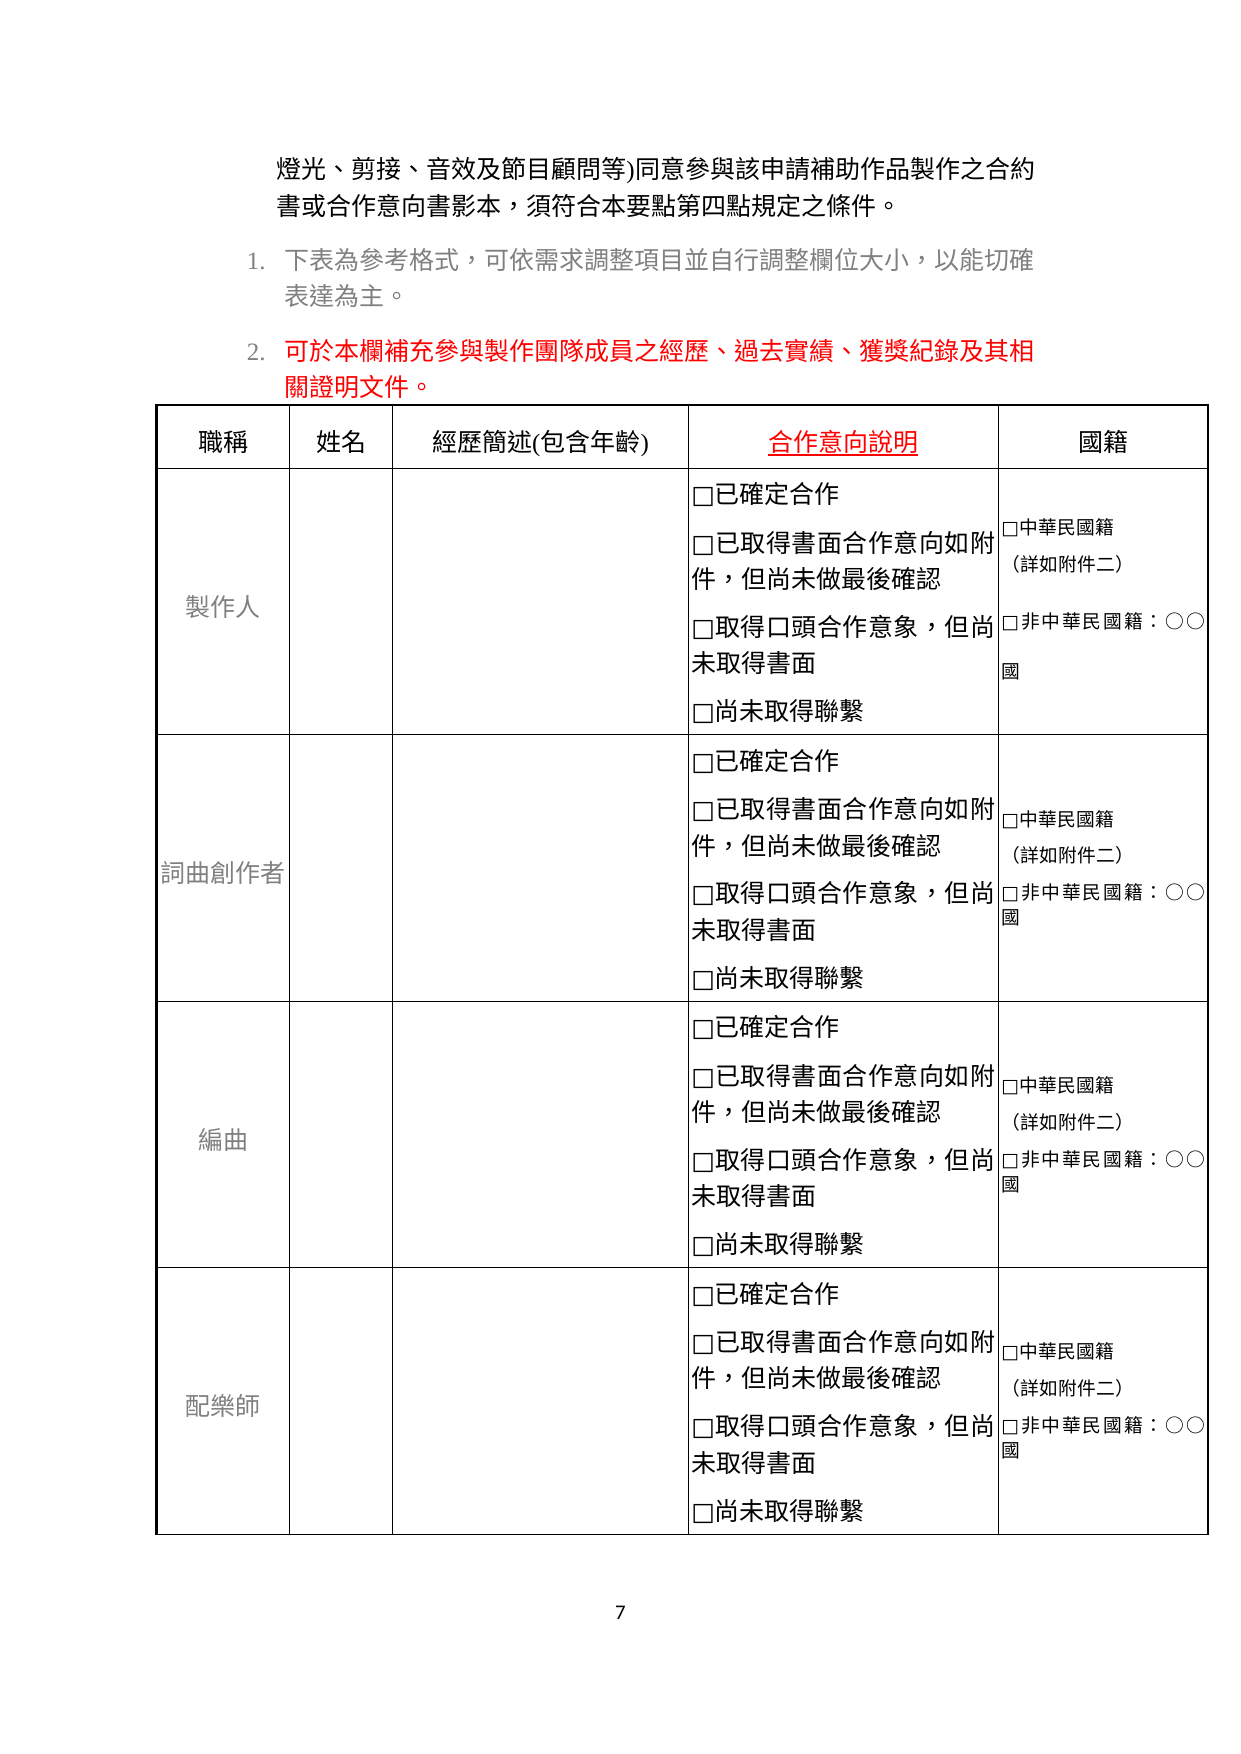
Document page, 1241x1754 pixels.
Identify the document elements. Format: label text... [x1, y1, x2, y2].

table_cell 配樂師 [158, 1268, 289, 1533]
table_header 合作意向說明 [689, 406, 998, 468]
table_cell □中華民國籍 （詳如附件二） □非中華民國籍：○○國 [999, 469, 1207, 734]
list 下表為參考格式，可依需求調整項目並自行調整欄位大小，以能切確表達為主。 [247, 241, 1053, 313]
table_header 國籍 [999, 406, 1207, 468]
table_cell □中華民國籍 （詳如附件二） □非中華民國籍：○○國 [999, 1002, 1207, 1267]
table_header 姓名 [290, 406, 392, 468]
table_header 經歷簡述(包含年齡) [393, 406, 688, 468]
list 應檢附製作團隊成員(製作人、導演、編劇、主要演員、主持人、攝影、燈光、剪接、音效及節目顧問等)同意參與該申請補助作品製作之合約書或合作意向書影本，須符合本要點第四點規定之條件。 [247, 150, 1053, 222]
table_header 職稱 [158, 406, 289, 468]
table_cell 製作人 [158, 469, 289, 734]
table_cell 詞曲創作者 [158, 735, 289, 1001]
table_cell [393, 735, 688, 1001]
table_cell [290, 1268, 392, 1533]
table_cell □已確定合作 □已取得書面合作意向如附 件，但尚未做最後確認 □取得口頭合作意象，但尚未取得書面 □尚未取得聯繫 [689, 1268, 998, 1533]
table_cell [393, 469, 688, 734]
table_cell [290, 735, 392, 1001]
table_cell [393, 1268, 688, 1533]
list 可於本欄補充參與製作團隊成員之經歷、過去實績、獲獎紀錄及其相關證明文件。 [247, 332, 1053, 404]
table_cell □已確定合作 □已取得書面合作意向如附 件，但尚未做最後確認 □取得口頭合作意象，但尚未取得書面 □尚未取得聯繫 [689, 1002, 998, 1267]
table_cell [393, 1002, 688, 1267]
table_cell □中華民國籍 （詳如附件二） □非中華民國籍：○○國 [999, 735, 1207, 1001]
table_cell 編曲 [158, 1002, 289, 1267]
table_cell □已確定合作 □已取得書面合作意向如附 件，但尚未做最後確認 □取得口頭合作意象，但尚未取得書面 □尚未取得聯繫 [689, 469, 998, 734]
table_cell □已確定合作 □已取得書面合作意向如附 件，但尚未做最後確認 □取得口頭合作意象，但尚未取得書面 □尚未取得聯繫 [689, 735, 998, 1001]
table_cell □中華民國籍 （詳如附件二） □非中華民國籍：○○國 [999, 1268, 1207, 1533]
table_cell [290, 1002, 392, 1267]
table_cell [290, 469, 392, 734]
